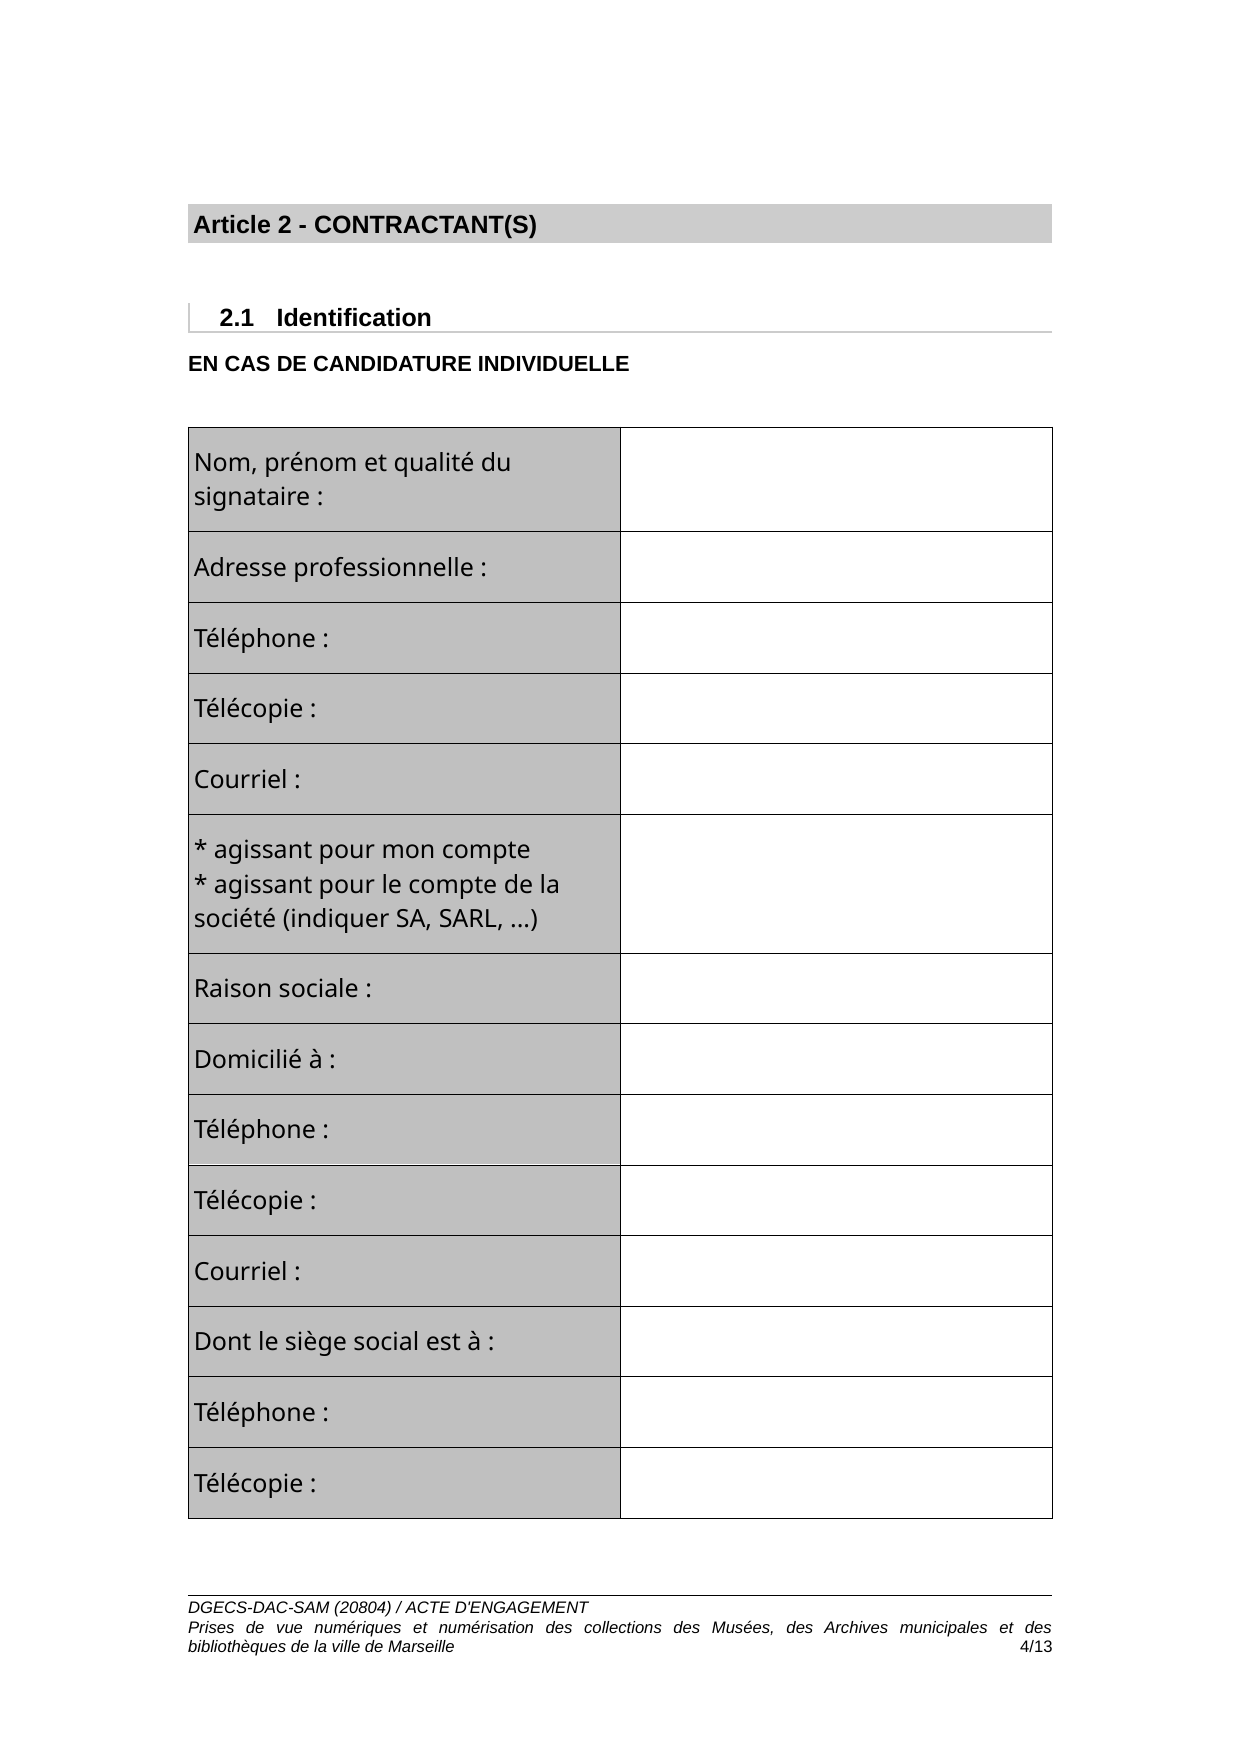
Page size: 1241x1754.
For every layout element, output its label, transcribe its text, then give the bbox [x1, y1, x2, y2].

table_cell [621, 674, 1052, 743]
table_header Nom, prénom et qualité du signataire : [189, 428, 620, 531]
table_cell Téléphone : [189, 1095, 620, 1164]
table_cell * agissant pour mon compte * agissant pour le compte de la société (indiquer SA, SARL, ...) [189, 815, 620, 953]
table_cell Téléphone : [189, 1377, 620, 1447]
text EN CAS DE CANDIDATURE INDIVIDUELLE [188, 351, 1052, 376]
table_cell Adresse professionnelle : [189, 532, 620, 602]
table_cell [621, 1448, 1052, 1518]
table_cell Dont le siège social est à : [189, 1307, 620, 1376]
table_header [621, 428, 1052, 531]
table_cell [621, 1377, 1052, 1447]
table_cell Télécopie : [189, 1448, 620, 1518]
table_cell [621, 954, 1052, 1023]
table_cell Télécopie : [189, 1166, 620, 1235]
table_cell Domicilié à : [189, 1024, 620, 1094]
table_cell [621, 1307, 1052, 1376]
table_cell [621, 815, 1052, 953]
table_cell Courriel : [189, 744, 620, 814]
subtitle Identification [188, 302, 1052, 331]
table_cell Télécopie : [189, 674, 620, 743]
table_cell [621, 1095, 1052, 1164]
table_cell [621, 1024, 1052, 1094]
table_cell [621, 1236, 1052, 1306]
table_cell Courriel : [189, 1236, 620, 1306]
table_cell [621, 603, 1052, 673]
table_cell [621, 532, 1052, 602]
table_cell [621, 744, 1052, 814]
table_cell [621, 1166, 1052, 1235]
table_cell Téléphone : [189, 603, 620, 673]
table_cell Raison sociale : [189, 954, 620, 1023]
subtitle CONTRACTANT(S) [190, 207, 1050, 241]
